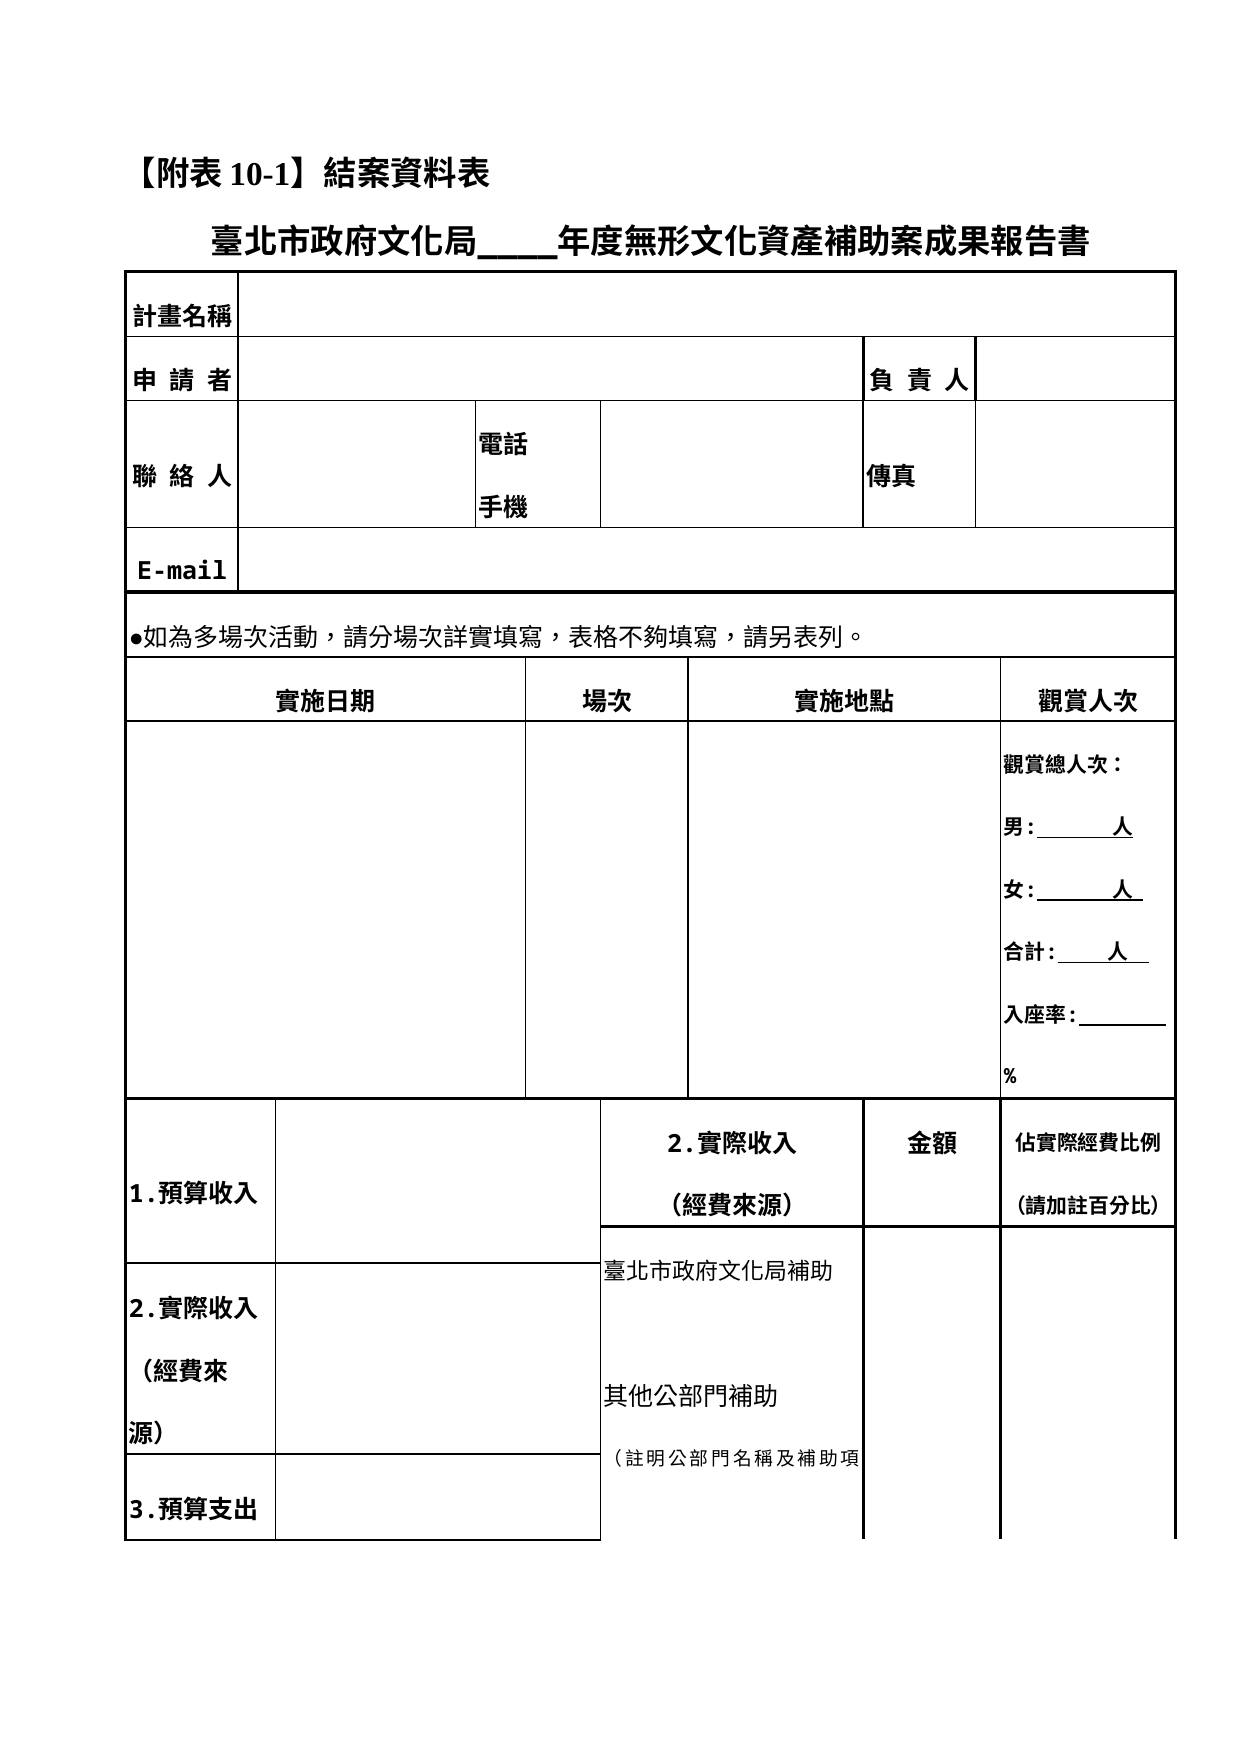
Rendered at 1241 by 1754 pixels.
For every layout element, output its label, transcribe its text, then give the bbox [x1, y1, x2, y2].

table_cell [276, 1264, 600, 1453]
table_cell 計畫名稱 [127, 273, 237, 336]
table_cell 1.預算收入 [127, 1100, 275, 1262]
table_header 臺北市政府文化局____年度無形文化資產補助案成果報告書 [126, 208, 1176, 270]
table_cell 2.實際收入 （經費來源） [601, 1100, 862, 1225]
table_cell 負 責 人 [865, 337, 974, 400]
table_cell 金額 [865, 1100, 999, 1225]
table_cell [526, 722, 687, 1097]
table_cell [239, 273, 1174, 336]
table_cell [276, 1455, 600, 1539]
table_cell 場次 [526, 658, 687, 720]
table_cell 佔實際經費比例 （請加註百分比） [1002, 1100, 1174, 1225]
table_cell [1002, 1228, 1174, 1539]
table_cell E-mail [127, 528, 237, 590]
table_cell [976, 401, 1174, 526]
table_cell 觀賞總人次： 男: 人 女: 人 合計: 人 入座率: % [1001, 722, 1174, 1097]
table_cell 實施地點 [689, 658, 1000, 720]
table_cell 申 請 者 [127, 337, 237, 400]
table_cell 2.實際收入 （經費來源） [127, 1264, 275, 1453]
table_cell 電話 手機 [476, 401, 600, 526]
table_cell 聯 絡 人 [127, 401, 237, 526]
table_cell 臺北市政府文化局補助 其他公部門補助 （註明公部門名稱及補助項 [601, 1228, 862, 1539]
table_cell 觀賞人次 [1001, 658, 1174, 720]
table_cell [977, 337, 1174, 400]
table_cell [865, 1228, 999, 1539]
table_cell [601, 401, 862, 526]
table_cell 實施日期 [127, 658, 525, 720]
table_cell [276, 1100, 600, 1262]
table_cell [127, 722, 525, 1097]
text 【附表10-1】結案資料表 [60, 147, 1116, 195]
table_cell [689, 722, 1000, 1097]
table_cell 3.預算支出 [127, 1455, 275, 1539]
table_cell [239, 337, 862, 400]
table_cell ●如為多場次活動，請分場次詳實填寫，表格不夠填寫，請另表列。 [127, 594, 1174, 656]
table_cell [239, 401, 475, 526]
table_cell [239, 528, 1174, 590]
table_cell 傳真 [864, 401, 975, 526]
